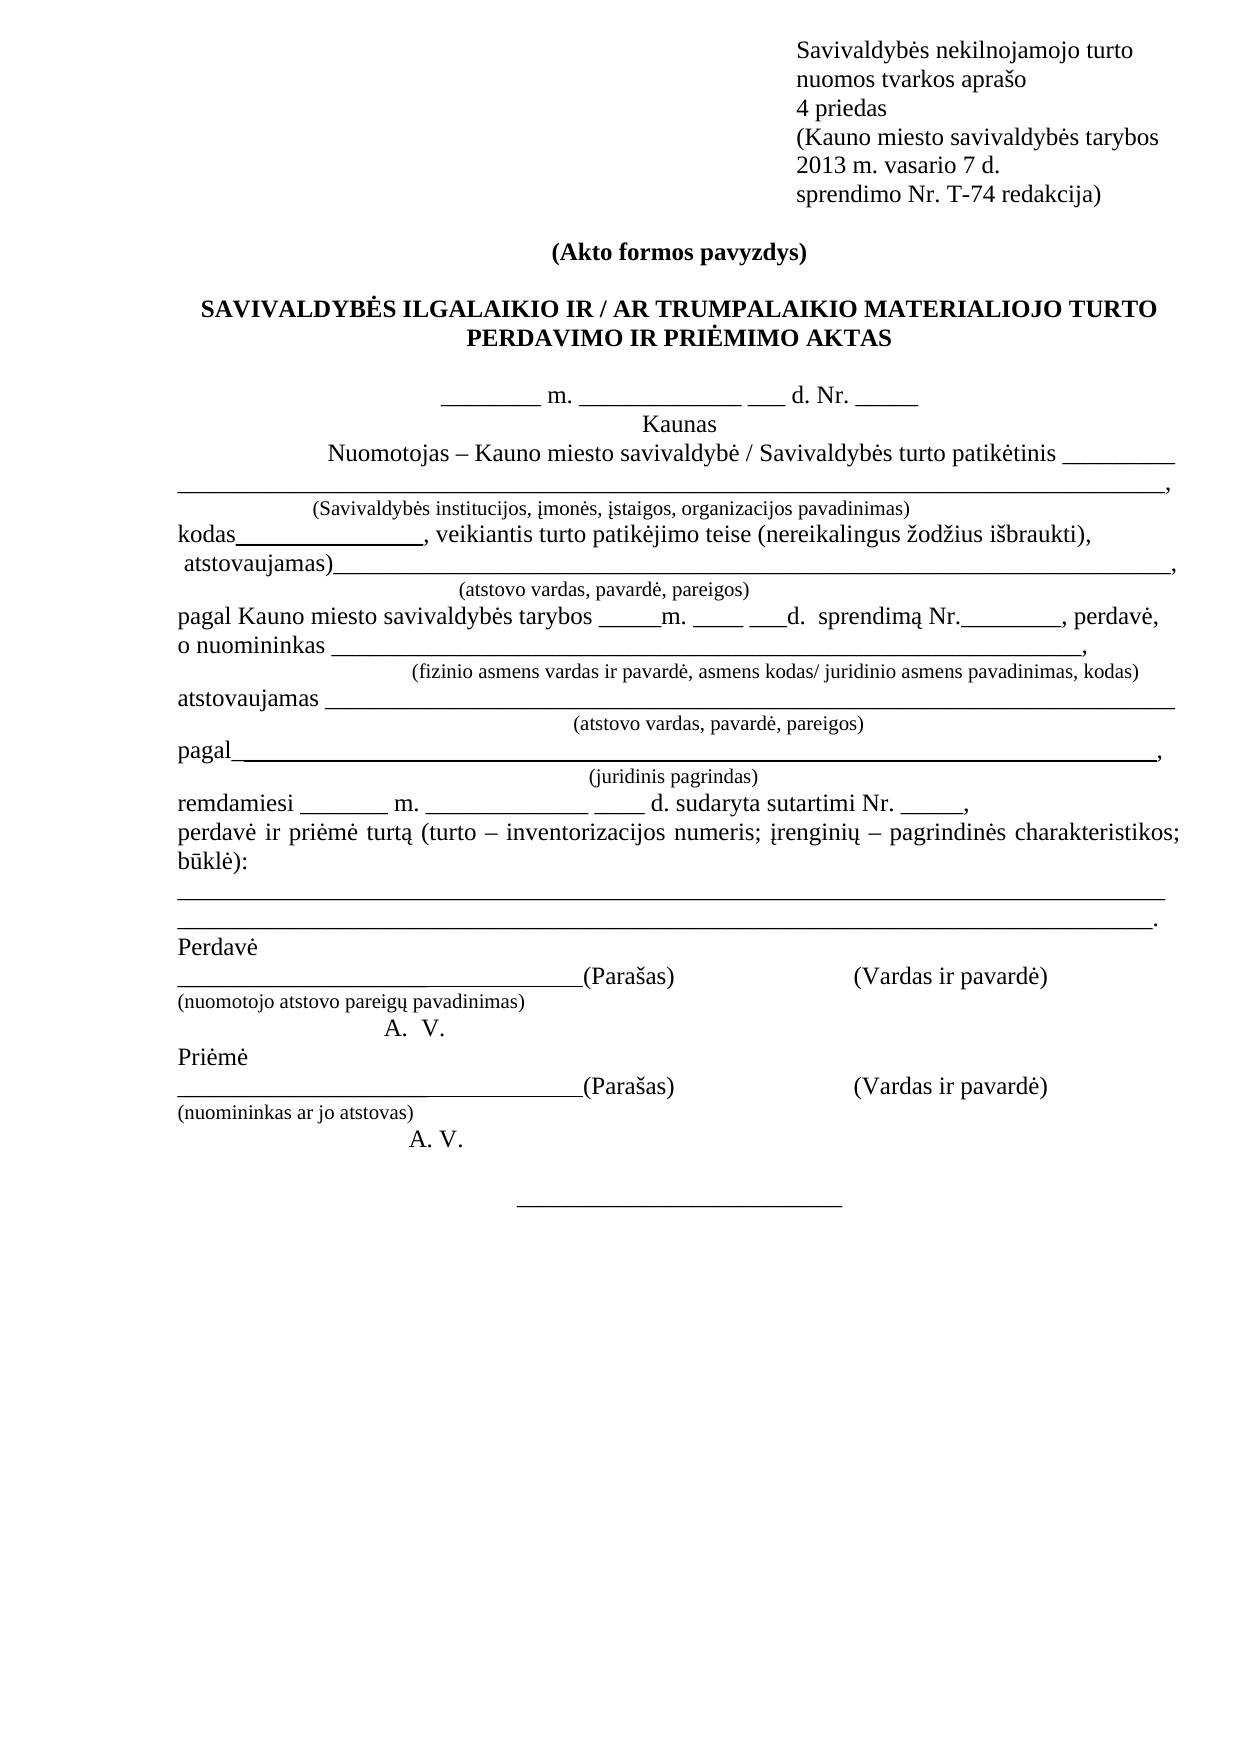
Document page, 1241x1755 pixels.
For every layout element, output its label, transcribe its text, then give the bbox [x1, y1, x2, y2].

text pagal Kauno miesto savivaldybės tarybos _____m. ____ ___d. sprendimą Nr.________, perdavė, [177, 601, 1181, 630]
text ____________________ (Parašas) (Vardas ir pavardė) [177, 1071, 1181, 1100]
text atstovaujamas)___________________________________________________________________, [177, 548, 1181, 577]
text 4 priedas [796, 93, 1181, 122]
text atstovaujamas ____________________________________________________________________ [177, 683, 1181, 711]
text pagal__________________________________________________________________________, [177, 735, 1181, 764]
text (atstovo vardas, pavardė, pareigos) [177, 577, 1181, 601]
text (nuomininkas ar jo atstovas) [177, 1100, 1181, 1124]
text (Akto formos pavyzdys) [177, 237, 1181, 265]
text ____________________ (Parašas) (Vardas ir pavardė) [177, 961, 1181, 989]
text kodas_______________, veikiantis turto patikėjimo teise (nereikalingus žodžius išbraukti), [177, 519, 1181, 548]
text __________________________ [177, 1181, 1181, 1210]
text (juridinis pagrindas) [177, 764, 1181, 788]
text Perdavė [177, 932, 1181, 961]
text (Kauno miesto savivaldybės tarybos [796, 122, 1181, 150]
text (nuomotojo atstovo pareigų pavadinimas) [177, 989, 1181, 1013]
text A. V. [383, 1013, 1181, 1042]
text Priėmė [177, 1042, 1181, 1071]
text (fizinio asmens vardas ir pavardė, asmens kodas/ juridinio asmens pavadinimas, kodas) [177, 658, 1181, 683]
text _______________________________________________________________________________, [177, 467, 1181, 495]
text remdamiesi _______ m. _____________ ____ d. sudaryta sutartimi Nr. _____, [177, 788, 1181, 817]
text ______________________________________________________________________________. [177, 903, 1181, 932]
text o nuomininkas ____________________________________________________________, [177, 630, 1181, 658]
text sprendimo Nr. T-74 redakcija) [796, 179, 1181, 208]
text Nuomotojas – Kauno miesto savivaldybė / Savivaldybės turto patikėtinis _________ [177, 438, 1181, 467]
text (atstovo vardas, pavardė, pareigos) [177, 711, 1181, 735]
text A. V. [177, 1124, 1181, 1153]
text (Savivaldybės institucijos, įmonės, įstaigos, organizacijos pavadinimas) [177, 495, 1181, 519]
text _______________________________________________________________________________ [177, 874, 1181, 903]
text 2013 m. vasario 7 d. [796, 150, 1181, 179]
text perdavė ir priėmė turtą (turto – inventorizacijos numeris; įrenginių – pagrindinės charakteristikos; būklė): [177, 817, 1181, 874]
text nuomos tvarkos aprašo [796, 64, 1181, 93]
text Savivaldybės nekilnojamojo turto [796, 35, 1181, 64]
text ________ m. _____________ ___ d. Nr. _____ [177, 380, 1181, 409]
text Kaunas [177, 409, 1181, 438]
text SAVIVALDYBĖS ILGALAIKIO IR / AR TRUMPALAIKIO MATERIALIOJO TURTO PERDAVIMO IR PRIĖMIMO AKTAS [177, 294, 1181, 352]
